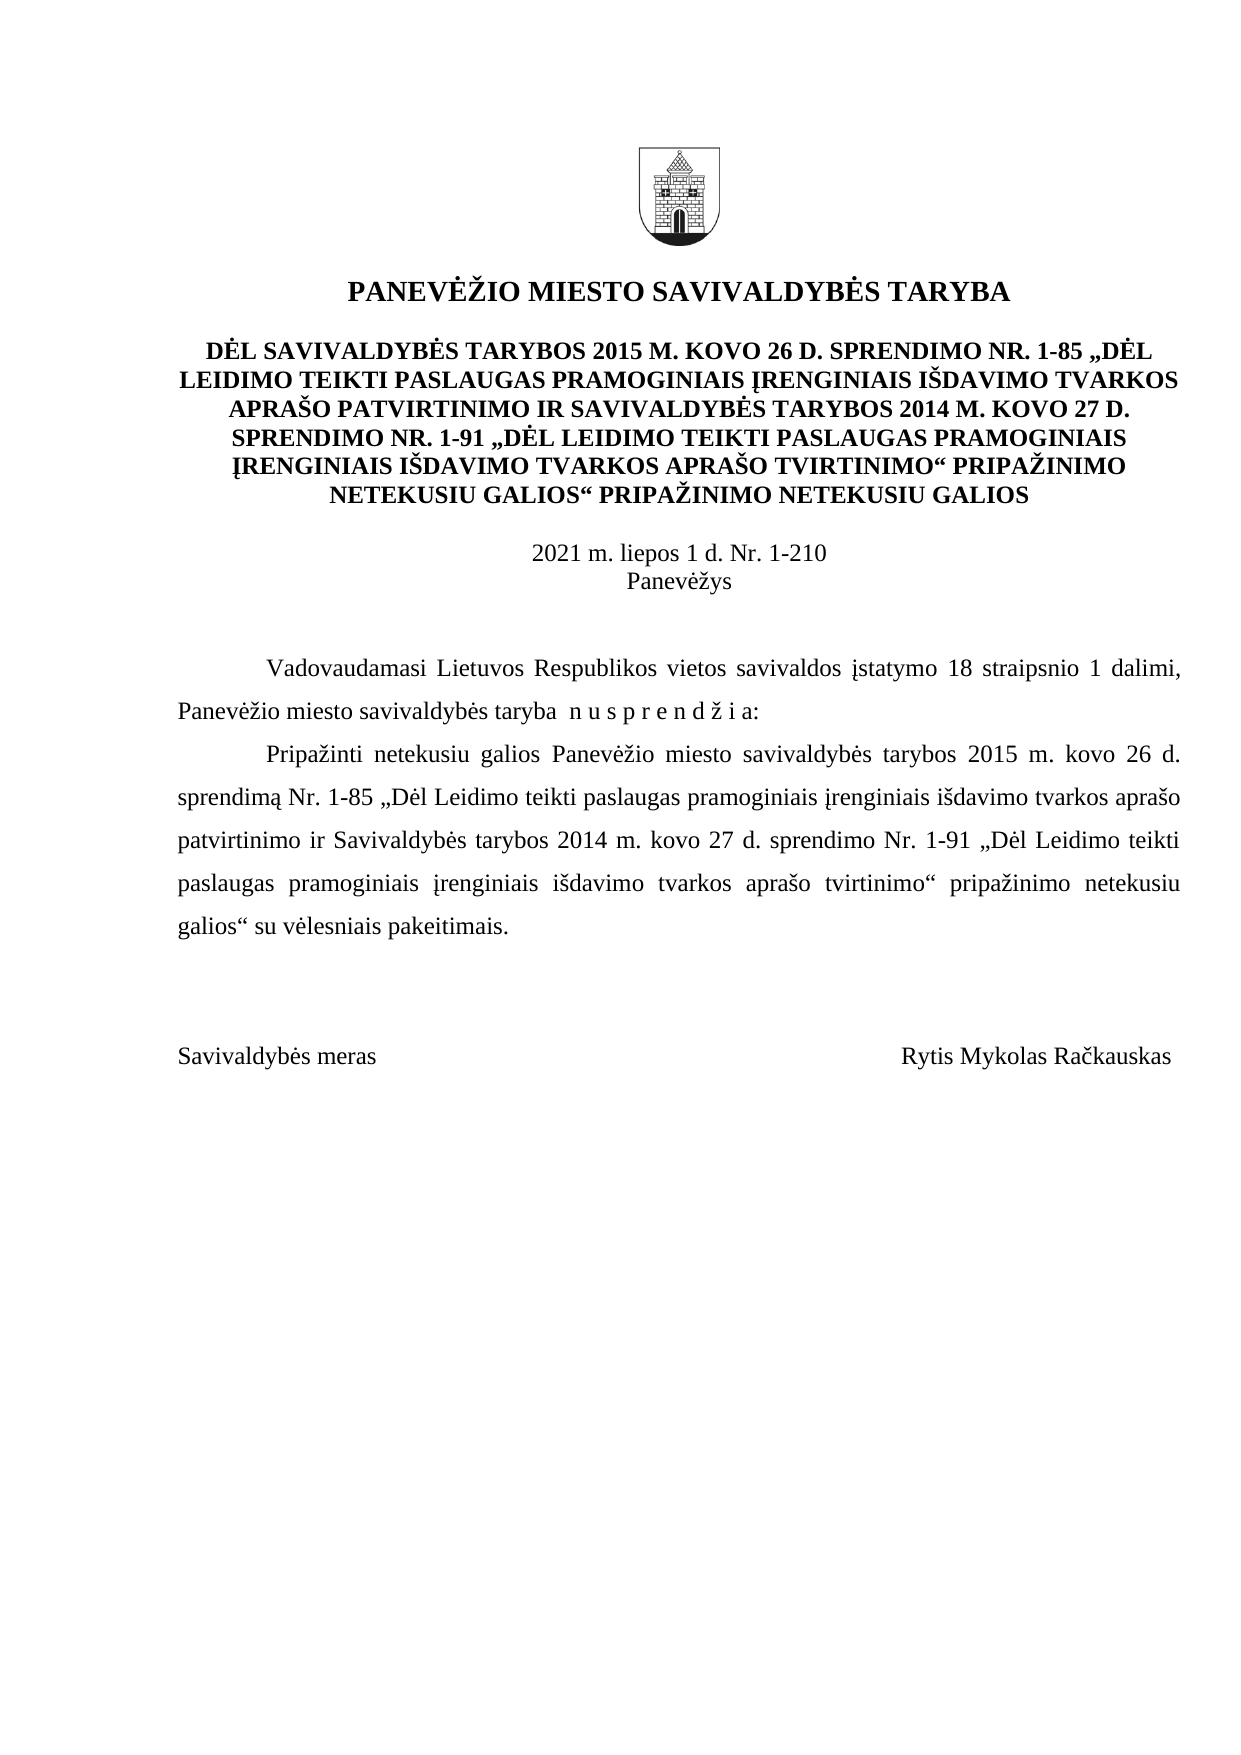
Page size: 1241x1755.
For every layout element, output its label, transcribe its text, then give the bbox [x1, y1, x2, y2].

text DĖL SAVIVALDYBĖS TARYBOS 2015 M. KOVO 26 D. SPRENDIMO NR. 1-85 „DĖL LEIDIMO TEIKTI PASLAUGAS PRAMOGINIAIS ĮRENGINIAIS IŠDAVIMO TVARKOS APRAŠO PATVIRTINIMO IR SAVIVALDYBĖS TARYBOS 2014 M. KOVO 27 D. SPRENDIMO NR. 1-91 „DĖL LEIDIMO TEIKTI PASLAUGAS PRAMOGINIAIS ĮRENGINIAIS IŠDAVIMO TVARKOS APRAŠO TVIRTINIMO“ PRIPAŽINIMO NETEKUSIU GALIOS“ PRIPAŽINIMO NETEKUSIU GALIOS [177, 336, 1181, 509]
text 2021 m. liepos 1 d. Nr. 1-210 [177, 538, 1181, 566]
text PANEVĖŽIO MIESTO SAVIVALDYBĖS TARYBA [177, 274, 1181, 308]
text Panevėžys [177, 566, 1181, 595]
text Savivaldybės meras Rytis Mykolas Račkauskas [177, 1041, 1181, 1069]
text Pripažinti netekusiu galios Panevėžio miesto savivaldybės tarybos 2015 m. kovo 26 d. sprendimą Nr. 1-85 „Dėl Leidimo teikti paslaugas pramoginiais įrenginiais išdavimo tvarkos aprašo patvirtinimo ir Savivaldybės tarybos 2014 m. kovo 27 d. sprendimo Nr. 1-91 „Dėl Leidimo teikti paslaugas pramoginiais įrenginiais išdavimo tvarkos aprašo tvirtinimo“ pripažinimo netekusiu galios“ su vėlesniais pakeitimais. [177, 739, 1181, 940]
text Vadovaudamasi Lietuvos Respublikos vietos savivaldos įstatymo 18 straipsnio 1 dalimi, Panevėžio miesto savivaldybės taryba n u s p r e n d ž i a: [177, 653, 1181, 724]
